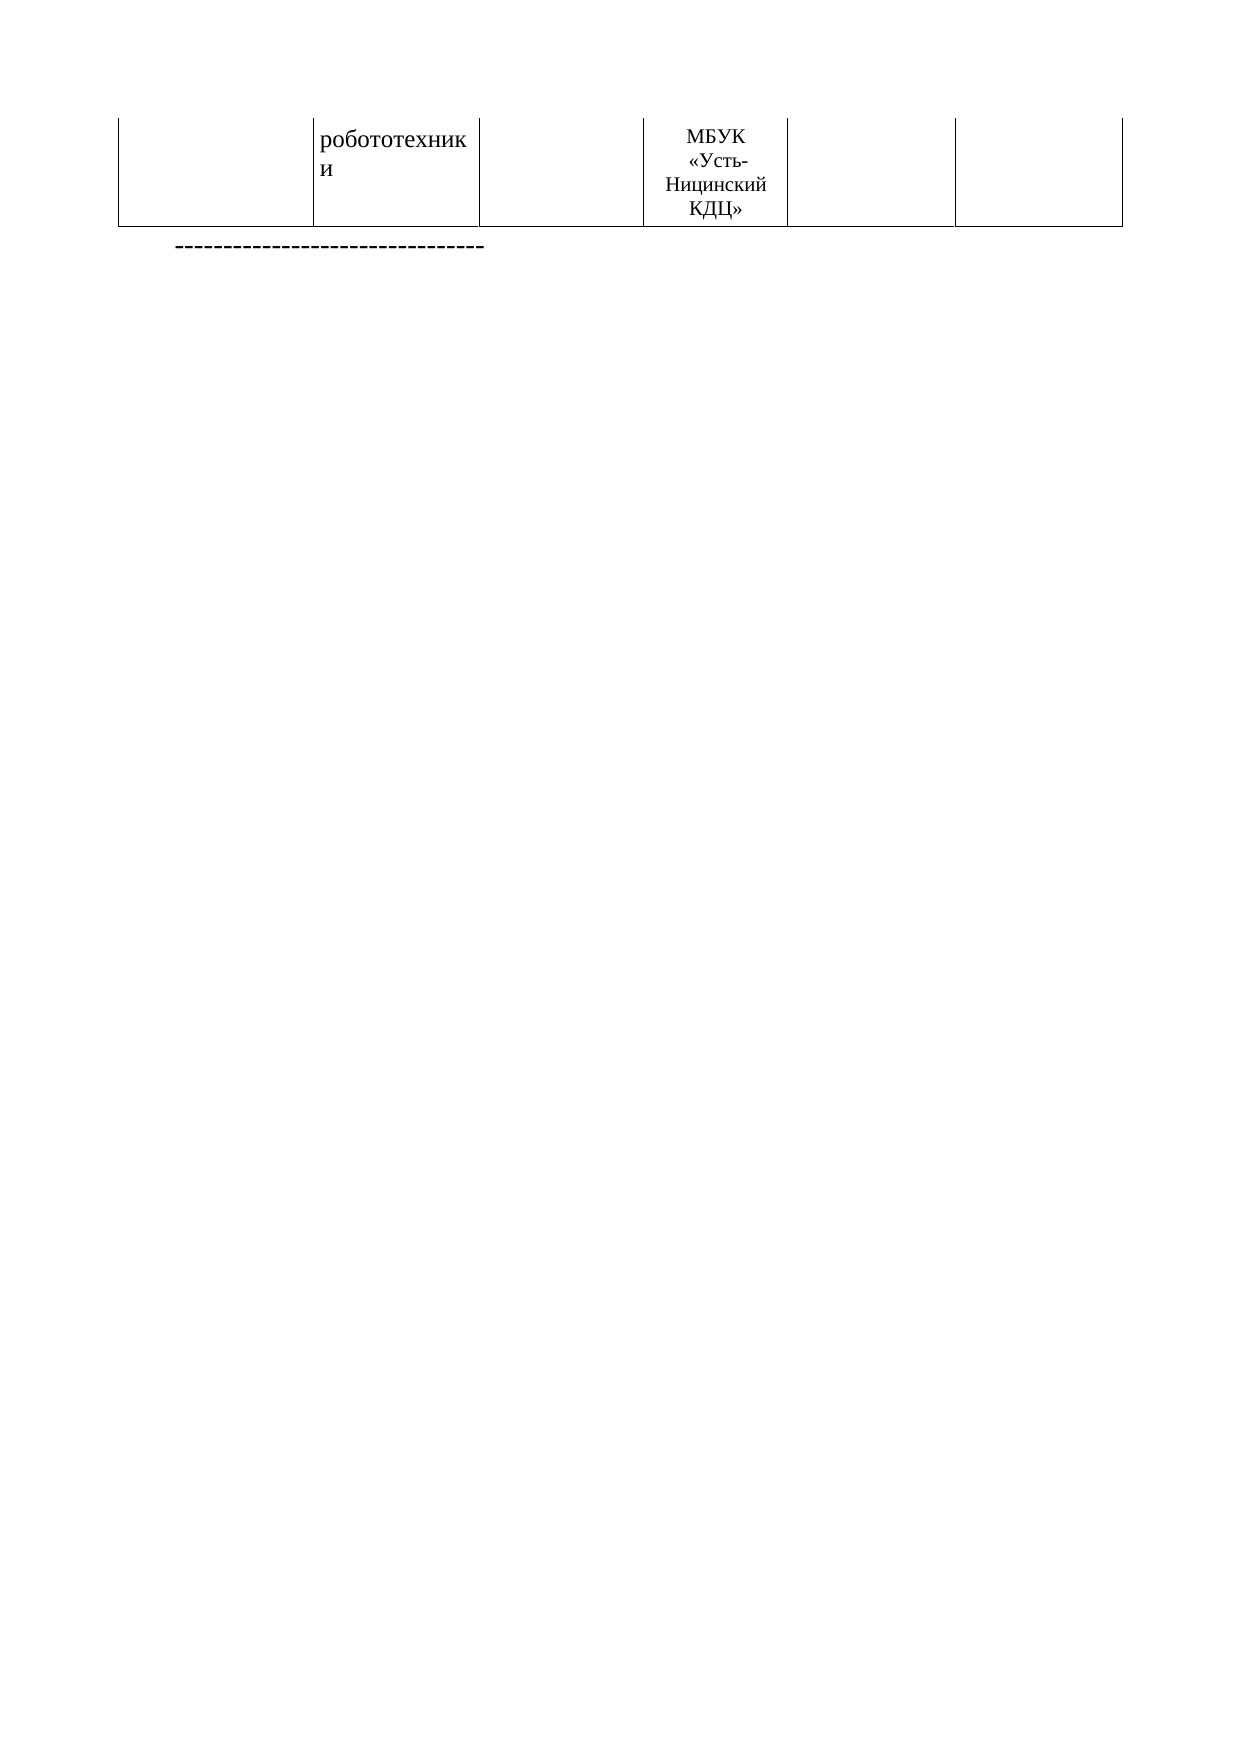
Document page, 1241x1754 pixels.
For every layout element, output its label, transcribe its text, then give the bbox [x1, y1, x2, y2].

table_cell МБУК «Усть-Ницинский КДЦ» [644, 118, 787, 226]
table_cell [119, 118, 313, 226]
table_cell [480, 118, 643, 226]
text -------------------------------- [118, 227, 1122, 260]
table_cell робототехники [314, 118, 478, 226]
table_cell [788, 118, 954, 226]
table_cell [956, 118, 1122, 226]
